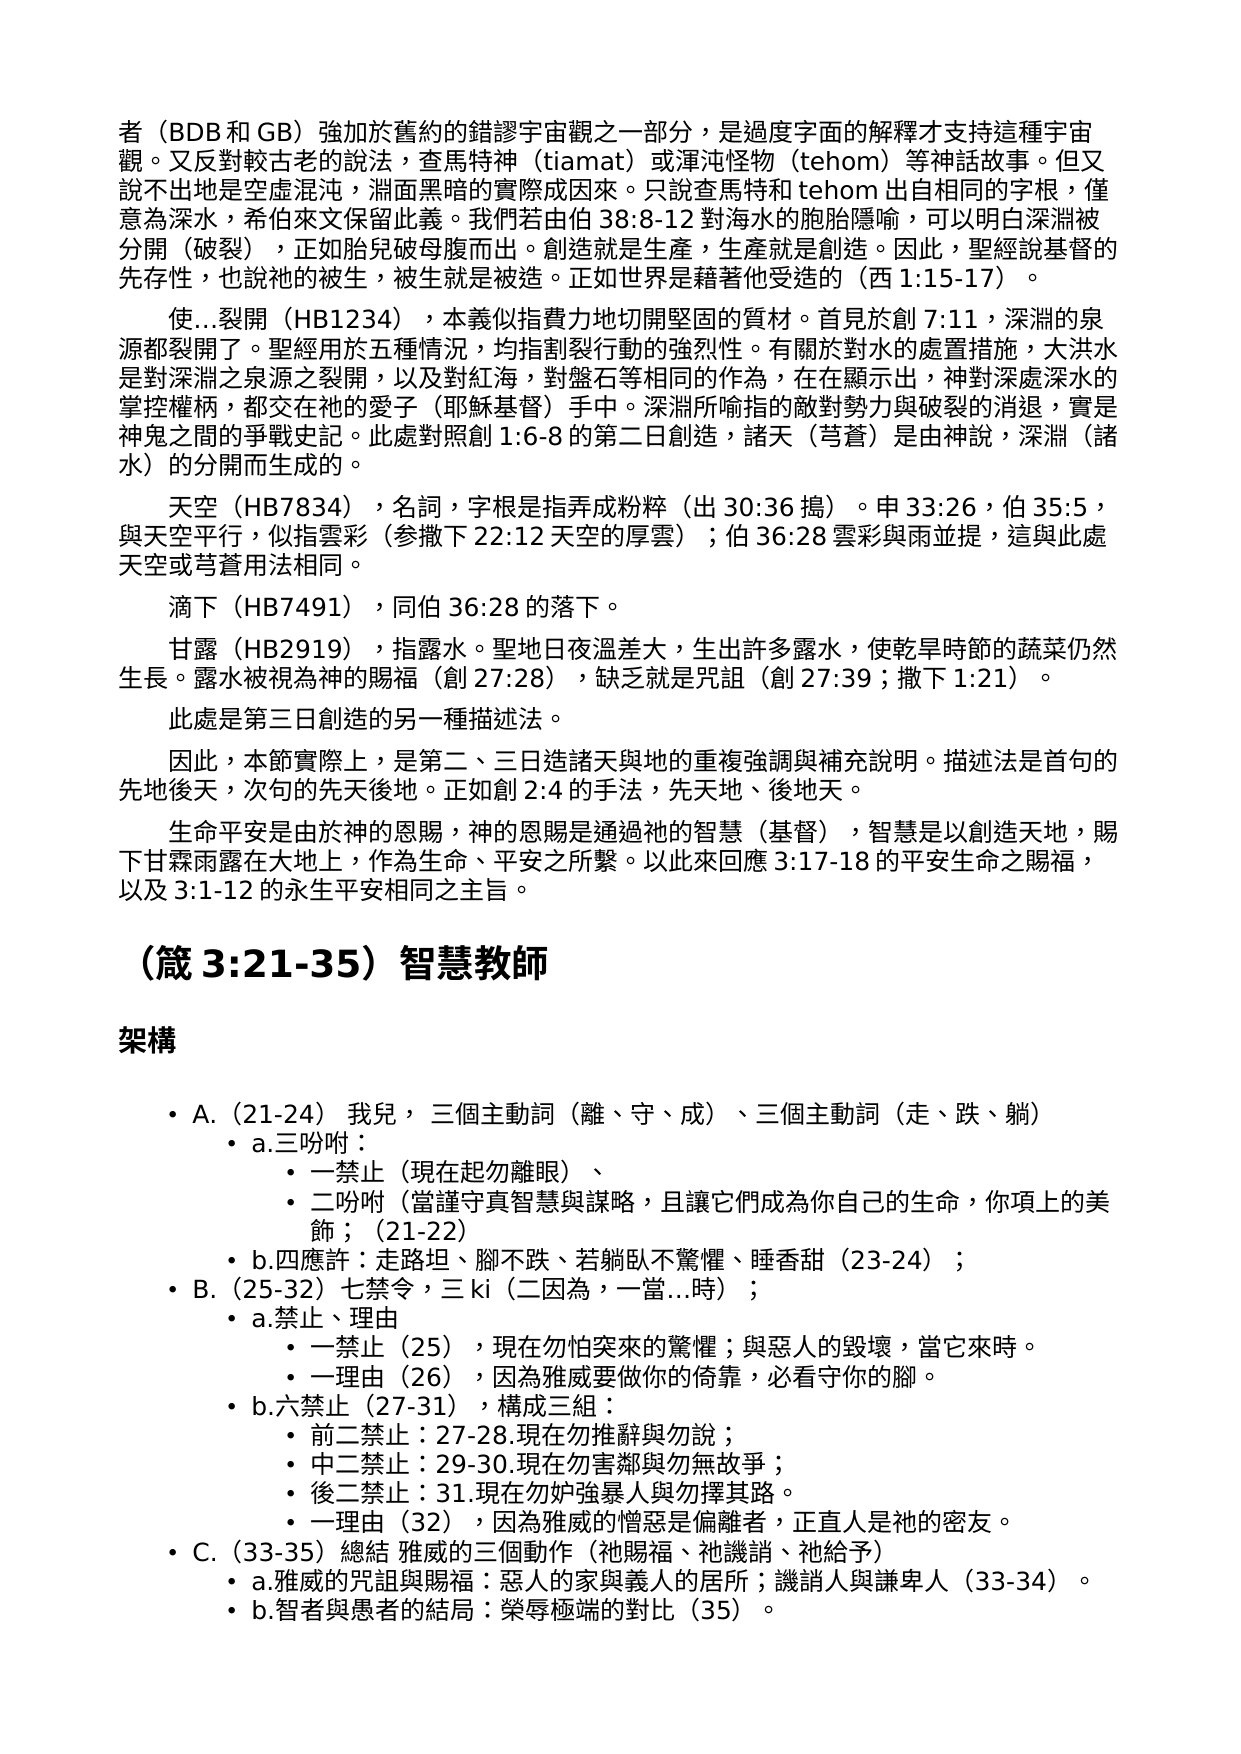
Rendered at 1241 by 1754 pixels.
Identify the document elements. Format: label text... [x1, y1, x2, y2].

list 一禁止（25），現在勿怕突來的驚懼；與惡人的毀壞，當它來時。 [295, 1333, 1122, 1363]
text 滴下（HB7491），同伯36:28的落下。 [118, 593, 1122, 622]
text 因此，本節實際上，是第二、三日造諸天與地的重複強調與補充說明。描述法是首句的先地後天，次句的先天後地。正如創2:4的手法，先天地、後地天。 [118, 747, 1122, 806]
list b.智者與愚者的結局：榮辱極端的對比（35）。 [236, 1596, 1122, 1625]
text 生命平安是由於神的恩賜，神的恩賜是通過祂的智慧（基督），智慧是以創造天地，賜下甘霖雨露在大地上，作為生命、平安之所繫。以此來回應3:17-18的平安生命之賜福，以及3:1-12的永生平安相同之主旨。 [118, 818, 1122, 906]
list A.（21-24） 我兒， 三個主動詞（離、守、成）、三個主動詞（走、跌、躺） [177, 1100, 1122, 1129]
list a.禁止、理由 [236, 1304, 1122, 1333]
list 後二禁止：31.現在勿妒強暴人與勿擇其路。 [295, 1479, 1122, 1508]
list a.三吩咐： [236, 1129, 1122, 1158]
text 甘露（HB2919），指露水。聖地日夜溫差大，生出許多露水，使乾旱時節的蔬菜仍然生長。露水被視為神的賜福（創27:28），缺乏就是咒詛（創27:39；撒下1:21）。 [118, 635, 1122, 693]
subtitle 架構 [118, 1024, 1122, 1058]
list 二吩咐（當謹守真智慧與謀略，且讓它們成為你自己的生命，你項上的美飾；（21-22） [295, 1188, 1122, 1246]
list 中二禁止：29-30.現在勿害鄰與勿無故爭； [295, 1450, 1122, 1479]
list C.（33-35）總結 雅威的三個動作（祂賜福、祂譏誚、祂給予） [177, 1538, 1122, 1567]
list 一理由（32），因為雅威的憎惡是偏離者，正直人是祂的密友。 [295, 1508, 1122, 1538]
list B.（25-32）七禁令，三ki（二因為，一當…時）； [177, 1275, 1122, 1304]
subtitle （箴3:21-35）智慧教師 [118, 943, 1122, 987]
list 一禁止（現在起勿離眼）、 [295, 1158, 1122, 1188]
list a.雅威的咒詛與賜福：惡人的家與義人的居所；譏誚人與謙卑人（33-34）。 [236, 1567, 1122, 1596]
text 此處是第三日創造的另一種描述法。 [118, 706, 1122, 735]
list b.六禁止（27-31），構成三組： [236, 1392, 1122, 1421]
text 使…裂開（HB1234），本義似指費力地切開堅固的質材。首見於創7:11，深淵的泉源都裂開了。聖經用於五種情況，均指割裂行動的強烈性。有關於對水的處置措施，大洪水是對深淵之泉源之裂開，以及對紅海，對盤石等相同的作為，在在顯示出，神對深處深水的掌控權柄，都交在祂的愛子（耶穌基督）手中。深淵所喻指的敵對勢力與破裂的消退，實是神鬼之間的爭戰史記。此處對照創1:6-8的第二日創造，諸天（芎蒼）是由神說，深淵（諸水）的分開而生成的。 [118, 306, 1122, 481]
list 一理由（26），因為雅威要做你的倚靠，必看守你的腳。 [295, 1363, 1122, 1392]
list b.四應許：走路坦、腳不跌、若躺臥不驚懼、睡香甜（23-24）； [236, 1246, 1122, 1275]
list 前二禁止：27-28.現在勿推辭與勿說； [295, 1421, 1122, 1450]
text 天空（HB7834），名詞，字根是指弄成粉粹（出30:36搗）。申33:26，伯35:5，與天空平行，似指雲彩（参撒下22:12天空的厚雲）；伯36:28雲彩與雨並提，這與此處天空或芎蒼用法相同。 [118, 493, 1122, 581]
text 者（BDB和GB）強加於舊約的錯謬宇宙觀之一部分，是過度字面的解釋才支持這種宇宙觀。又反對較古老的說法，查馬特神（tiamat）或渾沌怪物（tehom）等神話故事。但又說不出地是空虛混沌，淵面黑暗的實際成因來。只說查馬特和tehom出自相同的字根，僅意為深水，希伯來文保留此義。我們若由伯38:8-12對海水的胞胎隱喻，可以明白深淵被分開（破裂），正如胎兒破母腹而出。創造就是生產，生產就是創造。因此，聖經說基督的先存性，也說祂的被生，被生就是被造。正如世界是藉著他受造的（西1:15-17）。 [118, 118, 1122, 293]
